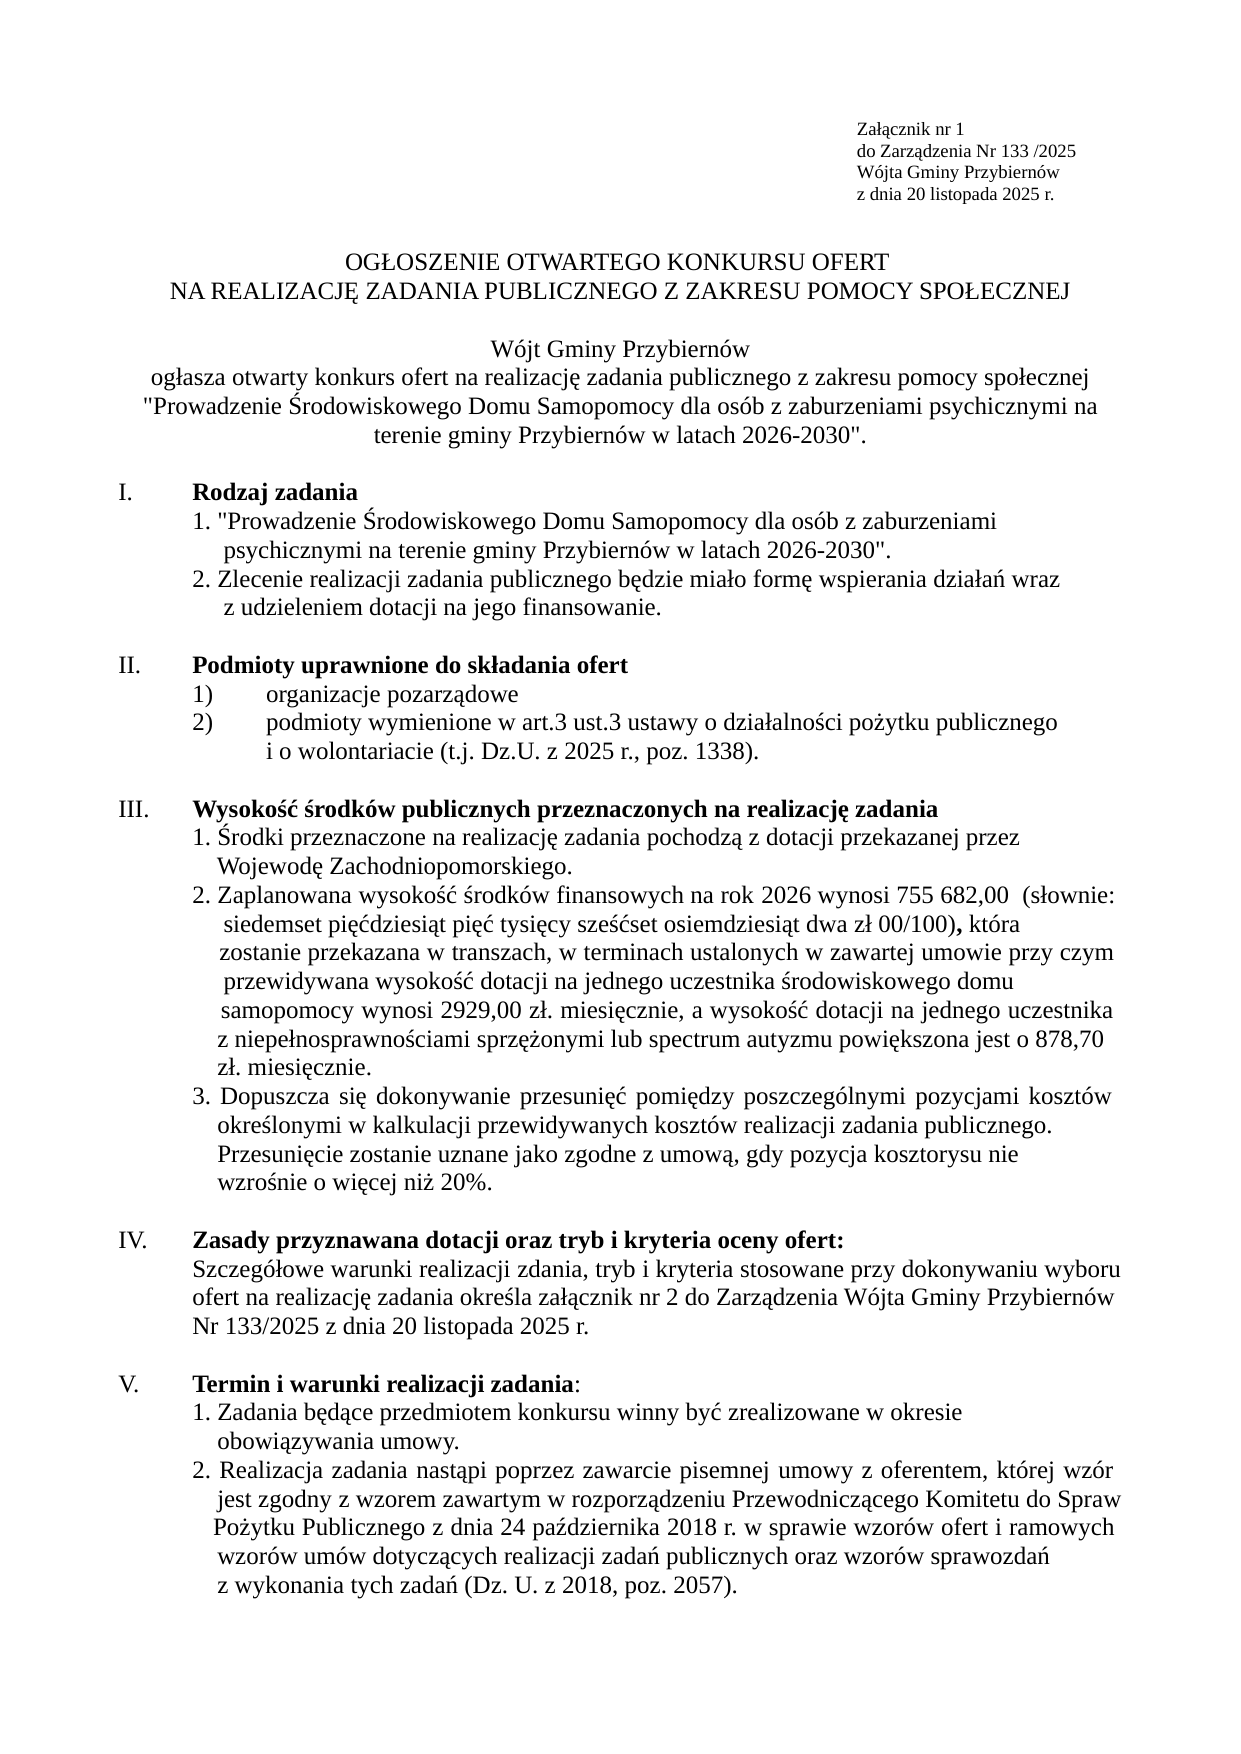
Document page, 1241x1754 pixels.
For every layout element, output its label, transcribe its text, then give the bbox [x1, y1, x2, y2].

text 2. Zaplanowana wysokość środków finansowych na rok 2026 wynosi 755 682,00 (słownie: siedemset pięćdziesiąt pięć tysięcy sześćset osiemdziesiąt dwa zł 00/100), która [118, 880, 1122, 937]
text III. Wysokość środków publicznych przeznaczonych na realizację zadania [118, 794, 1122, 822]
text z udzieleniem dotacji na jego finansowanie. [118, 592, 1122, 621]
text 1) organizacje pozarządowe [118, 679, 1122, 707]
text NA REALIZACJĘ ZADANIA PUBLICZNEGO Z ZAKRESU POMOCY SPOŁECZNEJ [118, 276, 1122, 305]
text z dnia 20 listopada 2025 r. [118, 183, 1122, 204]
text Szczegółowe warunki realizacji zdania, tryb i kryteria stosowane przy dokonywaniu wyboru ofert na realizację zadania określa załącznik nr 2 do Zarządzenia Wójta Gminy Przybiernów Nr 133/2025 z dnia 20 listopada 2025 r. [118, 1254, 1122, 1340]
text 2. Realizacja zadania nastąpi poprzez zawarcie pisemnej umowy z oferentem, której wzór jest zgodny z wzorem zawartym w rozporządzeniu Przewodniczącego Komitetu do Spraw Pożytku Publicznego z dnia 24 października 2018 r. w sprawie wzorów ofert i ramowych wzorów umów dotyczących realizacji zadań publicznych oraz wzorów sprawozdań [118, 1455, 1122, 1570]
text zostanie przekazana w transzach, w terminach ustalonych w zawartej umowie przy czym przewidywana wysokość dotacji na jednego uczestnika środowiskowego domu samopomocy wynosi 2929,00 zł. miesięcznie, a wysokość dotacji na jednego uczestnika z niepełnosprawnościami sprzężonymi lub spectrum autyzmu powiększona jest o 878,70 [118, 937, 1122, 1052]
text ogłasza otwarty konkurs ofert na realizację zadania publicznego z zakresu pomocy społecznej "Prowadzenie Środowiskowego Domu Samopomocy dla osób z zaburzeniami psychicznymi na terenie gminy Przybiernów w latach 2026-2030". [118, 362, 1122, 449]
text i o wolontariacie (t.j. Dz.U. z 2025 r., poz. 1338). [118, 736, 1122, 765]
text 3. Dopuszcza się dokonywanie przesunięć pomiędzy poszczególnymi pozycjami kosztów określonymi w kalkulacji przewidywanych kosztów realizacji zadania publicznego. Przesunięcie zostanie uznane jako zgodne z umową, gdy pozycja kosztorysu nie wzrośnie o więcej niż 20%. [118, 1081, 1122, 1196]
text 1. "Prowadzenie Środowiskowego Domu Samopomocy dla osób z zaburzeniami psychicznymi na terenie gminy Przybiernów w latach 2026-2030". [118, 506, 1122, 564]
text 1. Środki przeznaczone na realizację zadania pochodzą z dotacji przekazanej przez Wojewodę Zachodniopomorskiego. [118, 822, 1122, 880]
text 2. Zlecenie realizacji zadania publicznego będzie miało formę wspierania działań wraz [118, 564, 1122, 592]
text Załącznik nr 1 [118, 118, 1122, 140]
text zł. miesięcznie. [118, 1052, 1122, 1081]
text Wójta Gminy Przybiernów [118, 161, 1122, 183]
text IV. Zasady przyznawana dotacji oraz tryb i kryteria oceny ofert: [118, 1225, 1122, 1254]
text I. Rodzaj zadania [118, 477, 1122, 506]
text OGŁOSZENIE OTWARTEGO KONKURSU OFERT [118, 247, 1122, 276]
text do Zarządzenia Nr 133 /2025 [118, 140, 1122, 161]
text Wójt Gminy Przybiernów [118, 334, 1122, 362]
text 1. Zadania będące przedmiotem konkursu winny być zrealizowane w okresie obowiązywania umowy. [118, 1397, 1122, 1455]
text z wykonania tych zadań (Dz. U. z 2018, poz. 2057). [118, 1570, 1122, 1599]
text II. Podmioty uprawnione do składania ofert [118, 650, 1122, 679]
text 2) podmioty wymienione w art.3 ust.3 ustawy o działalności pożytku publicznego [118, 707, 1122, 736]
text V. Termin i warunki realizacji zadania: [118, 1369, 1122, 1397]
